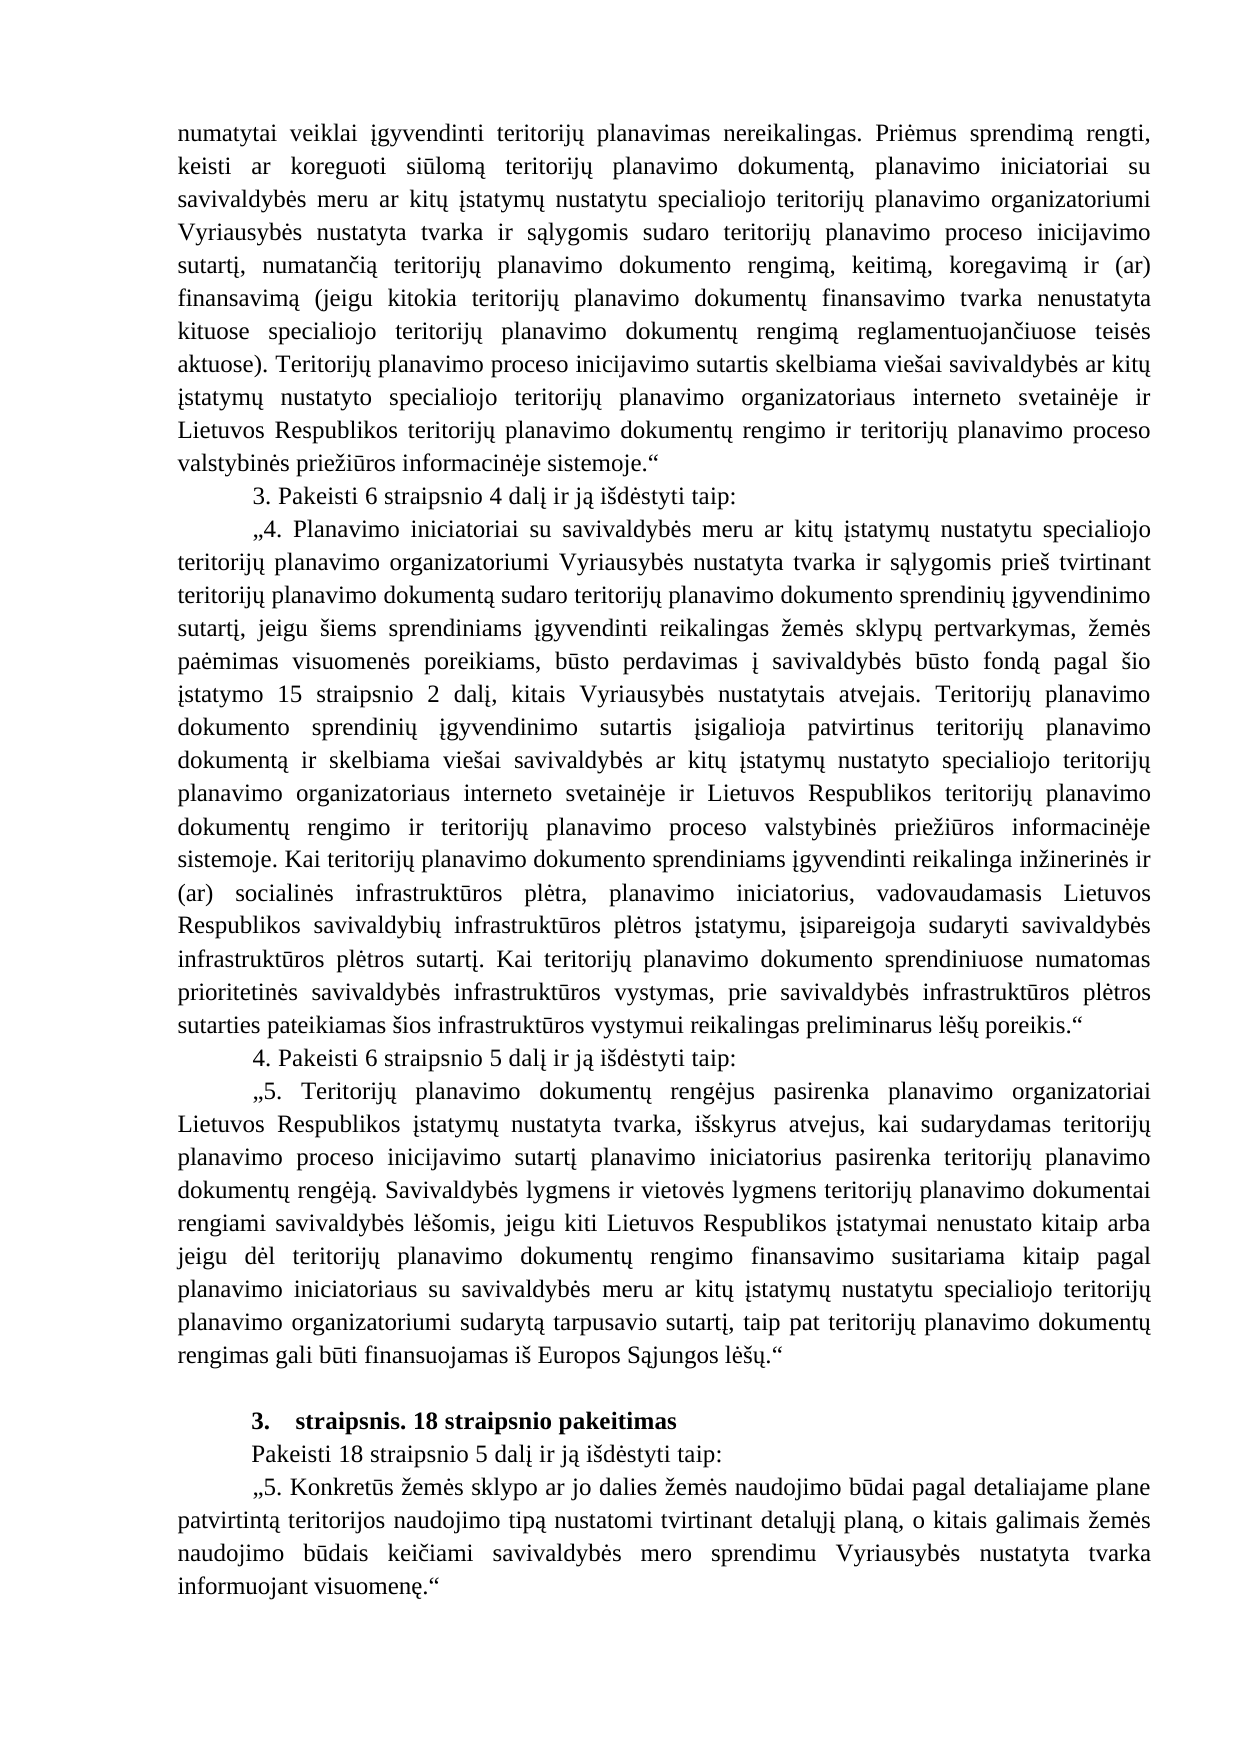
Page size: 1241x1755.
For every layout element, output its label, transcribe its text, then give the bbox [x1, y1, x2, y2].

text numatytai veiklai įgyvendinti teritorijų planavimas nereikalingas. Priėmus sprendimą rengti, keisti ar koreguoti siūlomą teritorijų planavimo dokumentą, planavimo iniciatoriai su savivaldybės meru ar kitų įstatymų nustatytu specialiojo teritorijų planavimo organizatoriumi Vyriausybės nustatyta tvarka ir sąlygomis sudaro teritorijų planavimo proceso inicijavimo sutartį, numatančią teritorijų planavimo dokumento rengimą, keitimą, koregavimą ir (ar) finansavimą (jeigu kitokia teritorijų planavimo dokumentų finansavimo tvarka nenustatyta kituose specialiojo teritorijų planavimo dokumentų rengimą reglamentuojančiuose teisės aktuose). Teritorijų planavimo proceso inicijavimo sutartis skelbiama viešai savivaldybės ar kitų įstatymų nustatyto specialiojo teritorijų planavimo organizatoriaus interneto svetainėje ir Lietuvos Respublikos teritorijų planavimo dokumentų rengimo ir teritorijų planavimo proceso valstybinės priežiūros informacinėje sistemoje.“ [177, 118, 1152, 477]
text Pakeisti 18 straipsnio 5 dalį ir ją išdėstyti taip: [177, 1439, 1152, 1468]
text „5. Konkretūs žemės sklypo ar jo dalies žemės naudojimo būdai pagal detaliajame plane patvirtintą teritorijos naudojimo tipą nustatomi tvirtinant detalųjį planą, o kitais galimais žemės naudojimo būdais keičiami savivaldybės mero sprendimu Vyriausybės nustatyta tvarka informuojant visuomenę.“ [177, 1472, 1152, 1600]
text 4. Pakeisti 6 straipsnio 5 dalį ir ją išdėstyti taip: [177, 1043, 1152, 1071]
text 3. Pakeisti 6 straipsnio 4 dalį ir ją išdėstyti taip: [177, 481, 1152, 510]
text 3. straipsnis. 18 straipsnio pakeitimas [251, 1406, 1152, 1435]
text „5. Teritorijų planavimo dokumentų rengėjus pasirenka planavimo organizatoriai Lietuvos Respublikos įstatymų nustatyta tvarka, išskyrus atvejus, kai sudarydamas teritorijų planavimo proceso inicijavimo sutartį planavimo iniciatorius pasirenka teritorijų planavimo dokumentų rengėją. Savivaldybės lygmens ir vietovės lygmens teritorijų planavimo dokumentai rengiami savivaldybės lėšomis, jeigu kiti Lietuvos Respublikos įstatymai nenustato kitaip arba jeigu dėl teritorijų planavimo dokumentų rengimo finansavimo susitariama kitaip pagal planavimo iniciatoriaus su savivaldybės meru ar kitų įstatymų nustatytu specialiojo teritorijų planavimo organizatoriumi sudarytą tarpusavio sutartį, taip pat teritorijų planavimo dokumentų rengimas gali būti finansuojamas iš Europos Sąjungos lėšų.“ [177, 1076, 1152, 1369]
text „4. Planavimo iniciatoriai su savivaldybės meru ar kitų įstatymų nustatytu specialiojo teritorijų planavimo organizatoriumi Vyriausybės nustatyta tvarka ir sąlygomis prieš tvirtinant teritorijų planavimo dokumentą sudaro teritorijų planavimo dokumento sprendinių įgyvendinimo sutartį, jeigu šiems sprendiniams įgyvendinti reikalingas žemės sklypų pertvarkymas, žemės paėmimas visuomenės poreikiams, būsto perdavimas į savivaldybės būsto fondą pagal šio įstatymo 15 straipsnio 2 dalį, kitais Vyriausybės nustatytais atvejais. Teritorijų planavimo dokumento sprendinių įgyvendinimo sutartis įsigalioja patvirtinus teritorijų planavimo dokumentą ir skelbiama viešai savivaldybės ar kitų įstatymų nustatyto specialiojo teritorijų planavimo organizatoriaus interneto svetainėje ir Lietuvos Respublikos teritorijų planavimo dokumentų rengimo ir teritorijų planavimo proceso valstybinės priežiūros informacinėje sistemoje. Kai teritorijų planavimo dokumento sprendiniams įgyvendinti reikalinga inžinerinės ir (ar) socialinės infrastruktūros plėtra, planavimo iniciatorius, vadovaudamasis Lietuvos Respublikos savivaldybių infrastruktūros plėtros įstatymu, įsipareigoja sudaryti savivaldybės infrastruktūros plėtros sutartį. Kai teritorijų planavimo dokumento sprendiniuose numatomas prioritetinės savivaldybės infrastruktūros vystymas, prie savivaldybės infrastruktūros plėtros sutarties pateikiamas šios infrastruktūros vystymui reikalingas preliminarus lėšų poreikis.“ [177, 514, 1152, 1038]
